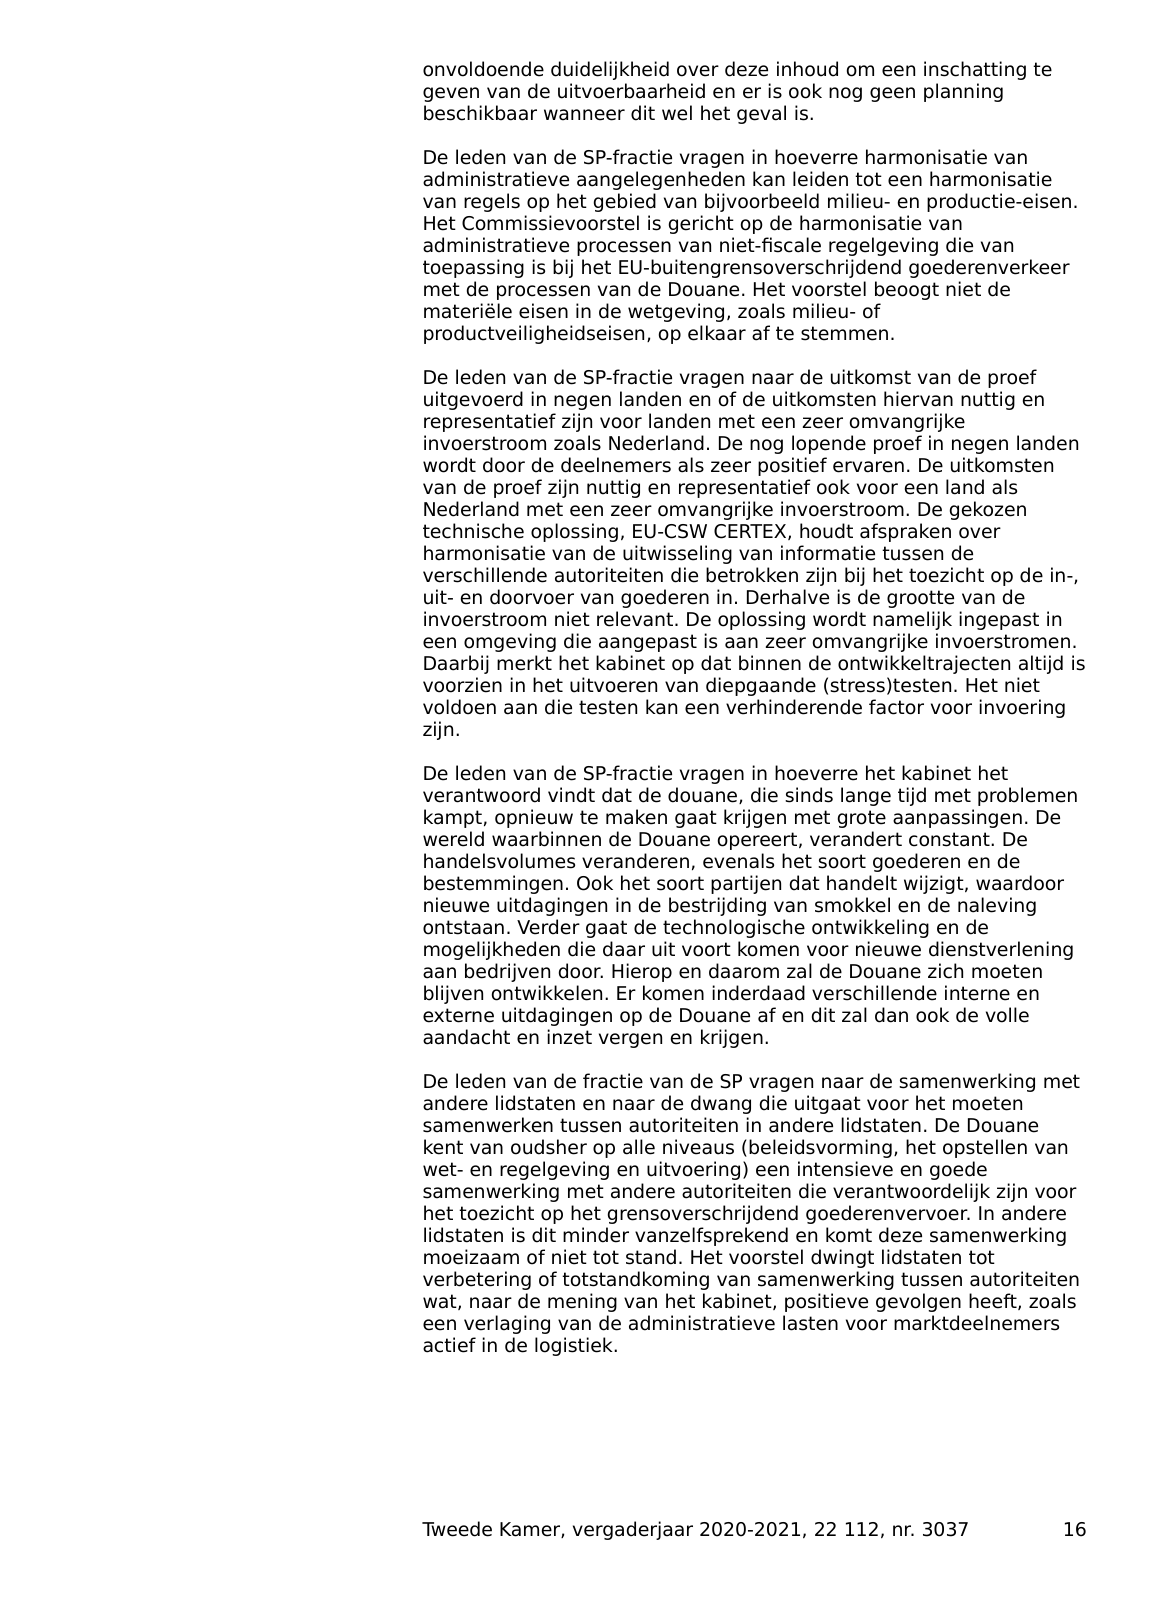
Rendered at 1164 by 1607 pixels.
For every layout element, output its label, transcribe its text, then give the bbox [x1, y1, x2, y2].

text De leden van de SP-fractie vragen in hoeverre harmonisatie van administratieve aangelegenheden kan leiden tot een harmonisatie van regels op het gebied van bijvoorbeeld milieu- en productie-eisen. Het Commissievoorstel is gericht op de harmonisatie van administratieve processen van niet-fiscale regelgeving die van toepassing is bij het EU-buitengrensoverschrijdend goederenverkeer met de processen van de Douane. Het voorstel beoogt niet de materiële eisen in de wetgeving, zoals milieu- of productveiligheidseisen, op elkaar af te stemmen. [422, 147, 1087, 345]
text De leden van de fractie van de SP vragen naar de samenwerking met andere lidstaten en naar de dwang die uitgaat voor het moeten samenwerken tussen autoriteiten in andere lidstaten. De Douane kent van oudsher op alle niveaus (beleidsvorming, het opstellen van wet- en regelgeving en uitvoering) een intensieve en goede samenwerking met andere autoriteiten die verantwoordelijk zijn voor het toezicht op het grensoverschrijdend goederenvervoer. In andere lidstaten is dit minder vanzelfsprekend en komt deze samenwerking moeizaam of niet tot stand. Het voorstel dwingt lidstaten tot verbetering of totstandkoming van samenwerking tussen autoriteiten wat, naar de mening van het kabinet, positieve gevolgen heeft, zoals een verlaging van de administratieve lasten voor marktdeelnemers actief in de logistiek. [422, 1071, 1087, 1357]
text De leden van de SP-fractie vragen naar de uitkomst van de proef uitgevoerd in negen landen en of de uitkomsten hiervan nuttig en representatief zijn voor landen met een zeer omvangrijke invoerstroom zoals Nederland. De nog lopende proef in negen landen wordt door de deelnemers als zeer positief ervaren. De uitkomsten van de proef zijn nuttig en representatief ook voor een land als Nederland met een zeer omvangrijke invoerstroom. De gekozen technische oplossing, EU-CSW CERTEX, houdt afspraken over harmonisatie van de uitwisseling van informatie tussen de verschillende autoriteiten die betrokken zijn bij het toezicht op de in-, uit- en doorvoer van goederen in. Derhalve is de grootte van de invoerstroom niet relevant. De oplossing wordt namelijk ingepast in een omgeving die aangepast is aan zeer omvangrijke invoerstromen. Daarbij merkt het kabinet op dat binnen de ontwikkeltrajecten altijd is voorzien in het uitvoeren van diepgaande (stress)testen. Het niet voldoen aan die testen kan een verhinderende factor voor invoering zijn. [422, 367, 1087, 741]
text De leden van de SP-fractie vragen in hoeverre het kabinet het verantwoord vindt dat de douane, die sinds lange tijd met problemen kampt, opnieuw te maken gaat krijgen met grote aanpassingen. De wereld waarbinnen de Douane opereert, verandert constant. De handelsvolumes veranderen, evenals het soort goederen en de bestemmingen. Ook het soort partijen dat handelt wijzigt, waardoor nieuwe uitdagingen in de bestrijding van smokkel en de naleving ontstaan. Verder gaat de technologische ontwikkeling en de mogelijkheden die daar uit voort komen voor nieuwe dienstverlening aan bedrijven door. Hierop en daarom zal de Douane zich moeten blijven ontwikkelen. Er komen inderdaad verschillende interne en externe uitdagingen op de Douane af en dit zal dan ook de volle aandacht en inzet vergen en krijgen. [422, 763, 1087, 1049]
text onvoldoende duidelijkheid over deze inhoud om een inschatting te geven van de uitvoerbaarheid en er is ook nog geen planning beschikbaar wanneer dit wel het geval is. [422, 59, 1087, 125]
